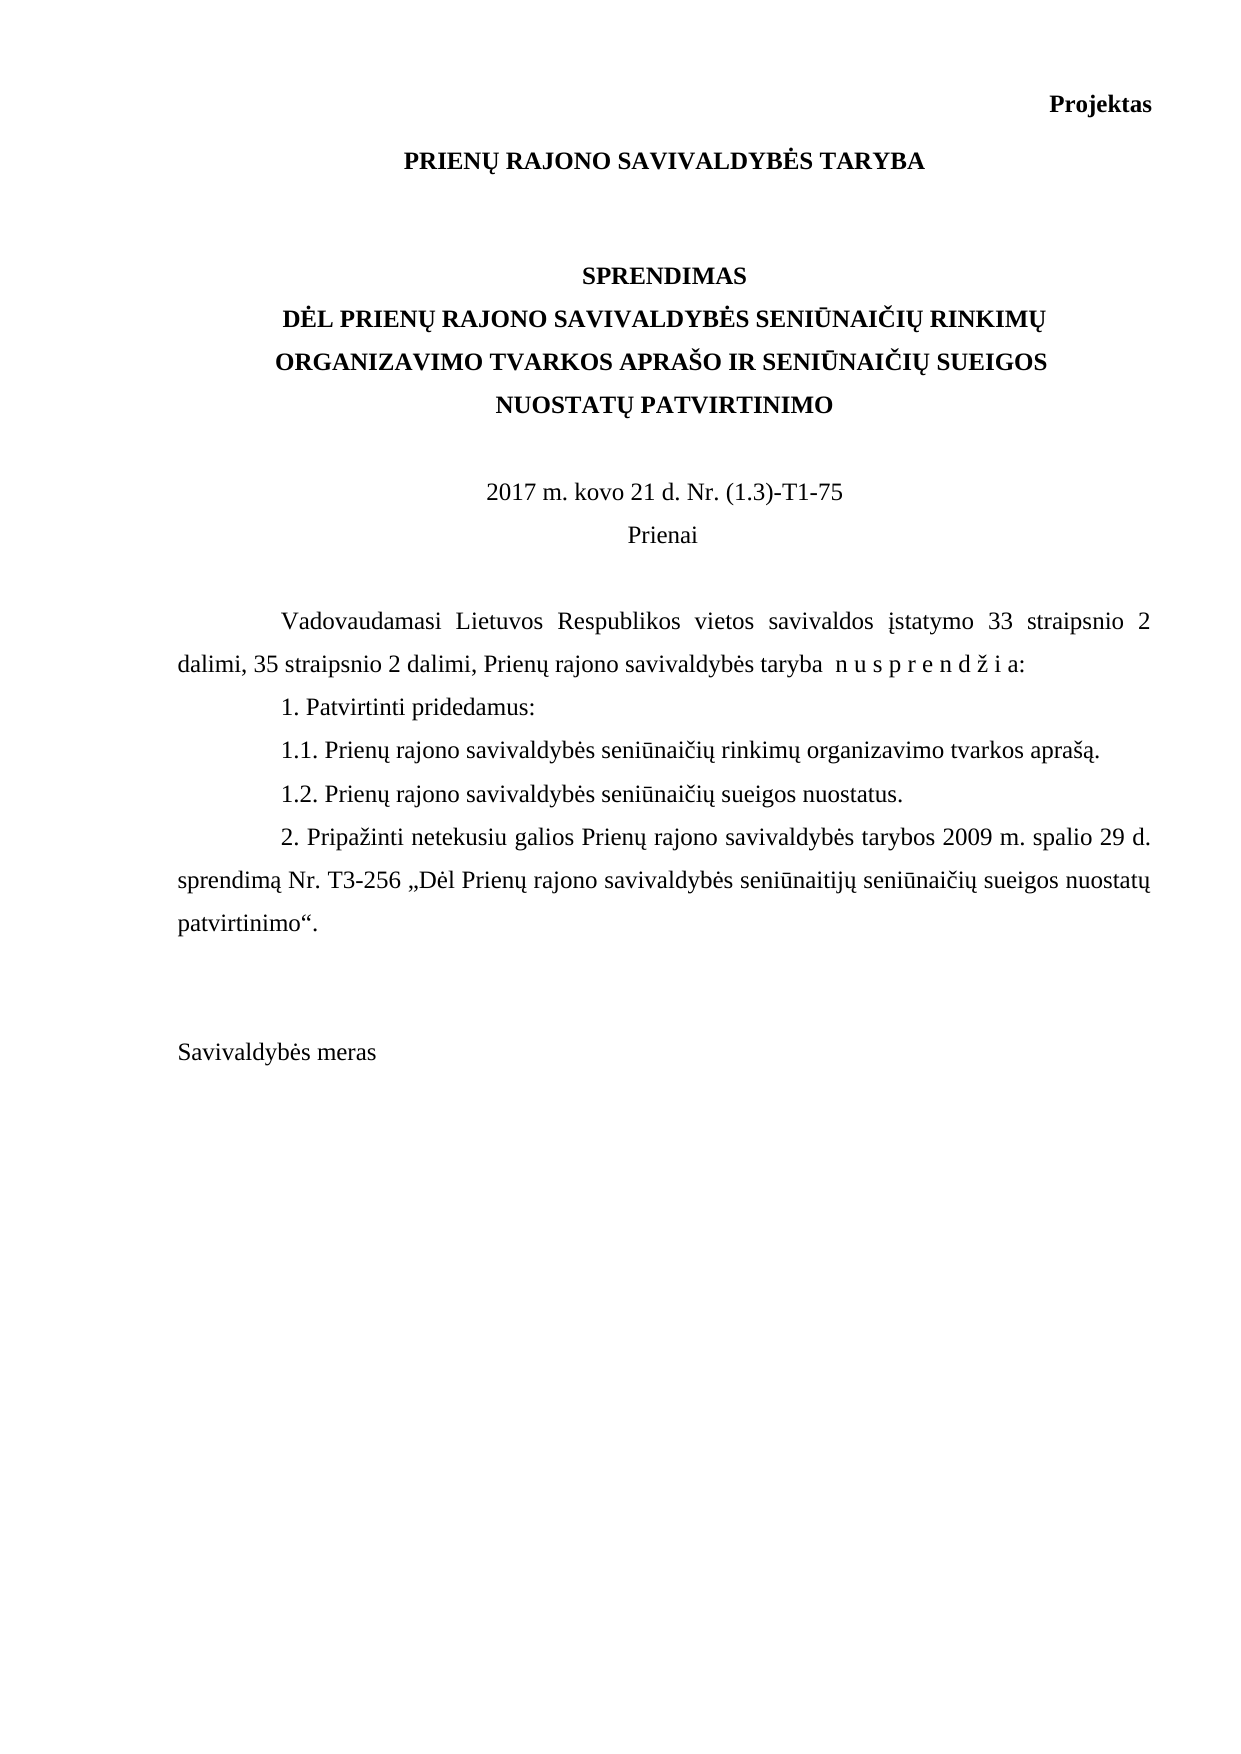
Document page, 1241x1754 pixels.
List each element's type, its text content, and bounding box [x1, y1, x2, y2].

text 1. Patvirtinti pridedamus: [177, 692, 1152, 721]
text 1.2. Prienų rajono savivaldybės seniūnaičių sueigos nuostatus. [177, 779, 1152, 807]
text Projektas [177, 89, 1152, 117]
text Vadovaudamasi Lietuvos Respublikos vietos savivaldos įstatymo 33 straipsnio 2 dalimi, 35 straipsnio 2 dalimi, Prienų rajono savivaldybės taryba n u s p r e n d ž i a: [177, 606, 1152, 678]
text SPRENDIMAS [177, 261, 1152, 290]
text 2017 m. kovo 21 d. Nr. (1.3)-T1-75 [177, 477, 1152, 506]
text NUOSTATŲ PATVIRTINIMO [177, 391, 1152, 419]
text Savivaldybės meras [177, 1037, 1152, 1066]
text PRIENŲ RAJONO SAVIVALDYBĖS TARYBA [177, 146, 1152, 175]
text Prienai [177, 520, 1152, 549]
text 2. Pripažinti netekusiu galios Prienų rajono savivaldybės tarybos 2009 m. spalio 29 d. sprendimą Nr. T3-256 „Dėl Prienų rajono savivaldybės seniūnaitijų seniūnaičių sueigos nuostatų patvirtinimo“. [177, 822, 1152, 937]
text DĖL PRIENŲ RAJONO SAVIVALDYBĖS SENIŪNAIČIŲ RINKIMŲ ORGANIZAVIMO TVARKOS APRAŠO IR SENIŪNAIČIŲ SUEIGOS [177, 304, 1152, 376]
text 1.1. Prienų rajono savivaldybės seniūnaičių rinkimų organizavimo tvarkos aprašą. [177, 736, 1152, 764]
